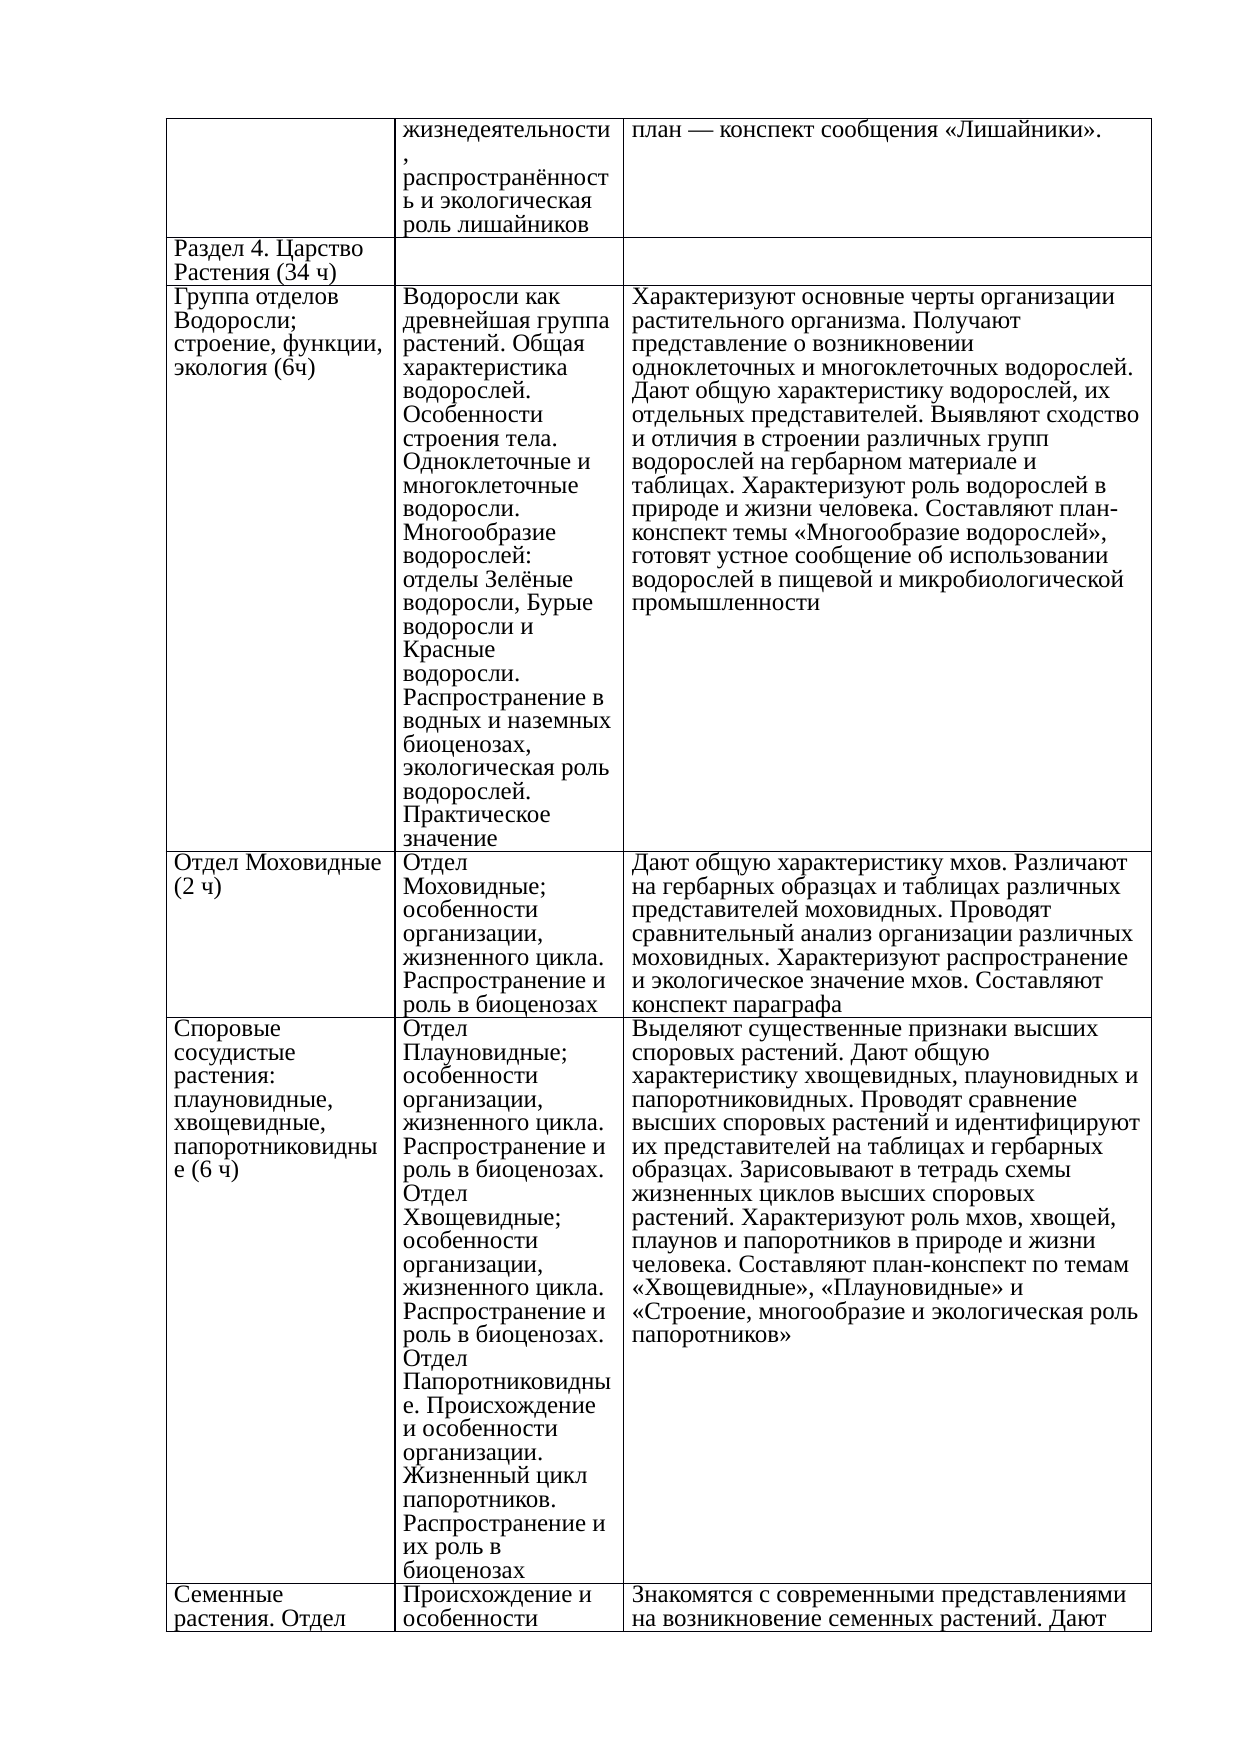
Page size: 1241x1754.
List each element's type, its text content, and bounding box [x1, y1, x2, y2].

table_cell [167, 119, 394, 237]
table_cell Семенные растения. Отдел [167, 1584, 394, 1631]
table_cell Знакомятся с современными представлениями на возникновение семенных растений. Дают [624, 1584, 1151, 1631]
table_cell Происхождение и особенности [396, 1584, 623, 1631]
table_cell Выделяют существенные признаки высших споровых растений. Дают общую характеристику хвощевидных, плауновидных и папоротниковидных. Проводят сравнение высших споровых растений и идентифицируют их представителей на таблицах и гербарных образцах. Зарисовывают в тетрадь схемы жизненных циклов высших споровых растений. Характеризуют роль мхов, хвощей, плаунов и папоротников в природе и жизни человека. Составляют план-конспект по темам «Хвощевидные», «Плауновидные» и «Строение, многообразие и экологическая роль папоротников» [624, 1018, 1151, 1583]
table_cell Характеризуют основные черты организации растительного организма. Получают представление о возникновении одноклеточных и многоклеточных водорослей. Дают общую характеристику водорослей, их отдельных представителей. Выявляют сходство и отличия в строении различных групп водорослей на гербарном материале и таблицах. Характеризуют роль водорослей в природе и жизни человека. Составляют план-конспект темы «Многообразие водорослей», готовят устное сообщение об использовании водорослей в пищевой и микробиологической промышленности [624, 286, 1151, 851]
table_cell план — конспект сообщения «Лишайники». [624, 119, 1151, 237]
table_cell Споровые сосудистые растения: плауновидные, хвощевидные, папоротниковидные (6 ч) [167, 1018, 394, 1583]
table_cell Дают общую характеристику мхов. Различают на гербарных образцах и таблицах различных представителей моховидных. Проводят сравнительный анализ организации различных моховидных. Характеризуют распространение и экологическое значение мхов. Составляют конспект параграфа [624, 852, 1151, 1017]
table_cell Отдел Моховидные (2 ч) [167, 852, 394, 1017]
table_cell жизнедеятельности, распространённость и экологическая роль лишайников [396, 119, 623, 237]
table_cell Отдел Плауновидные; особенности организации, жизненного цикла. Распространение и роль в биоценозах. Отдел Хвощевидные; особенности организации, жизненного цикла. Распространение и роль в биоценозах. Отдел Папоротниковидные. Происхождение и особенности организации. Жизненный цикл папоротников. Распространение и их роль в биоценозах [396, 1018, 623, 1583]
table_cell Водоросли как древнейшая группа растений. Общая характеристика водорослей. Особенности строения тела. Одноклеточные и многоклеточные водоросли. Многообразие водорослей: отделы Зелёные водоросли, Бурые водоросли и Красные водоросли. Распространение в водных и наземных биоценозах, экологическая роль водорослей. Практическое значение [396, 286, 623, 851]
table_cell Отдел Моховидные; особенности организации, жизненного цикла. Распространение и роль в биоценозах [396, 852, 623, 1017]
table_cell [624, 238, 1151, 285]
table_cell Раздел 4. Царство Растения (34 ч) [167, 238, 394, 285]
table_cell Группа отделов Водоросли; строение, функции, экология (6ч) [167, 286, 394, 851]
table_cell [396, 238, 623, 285]
